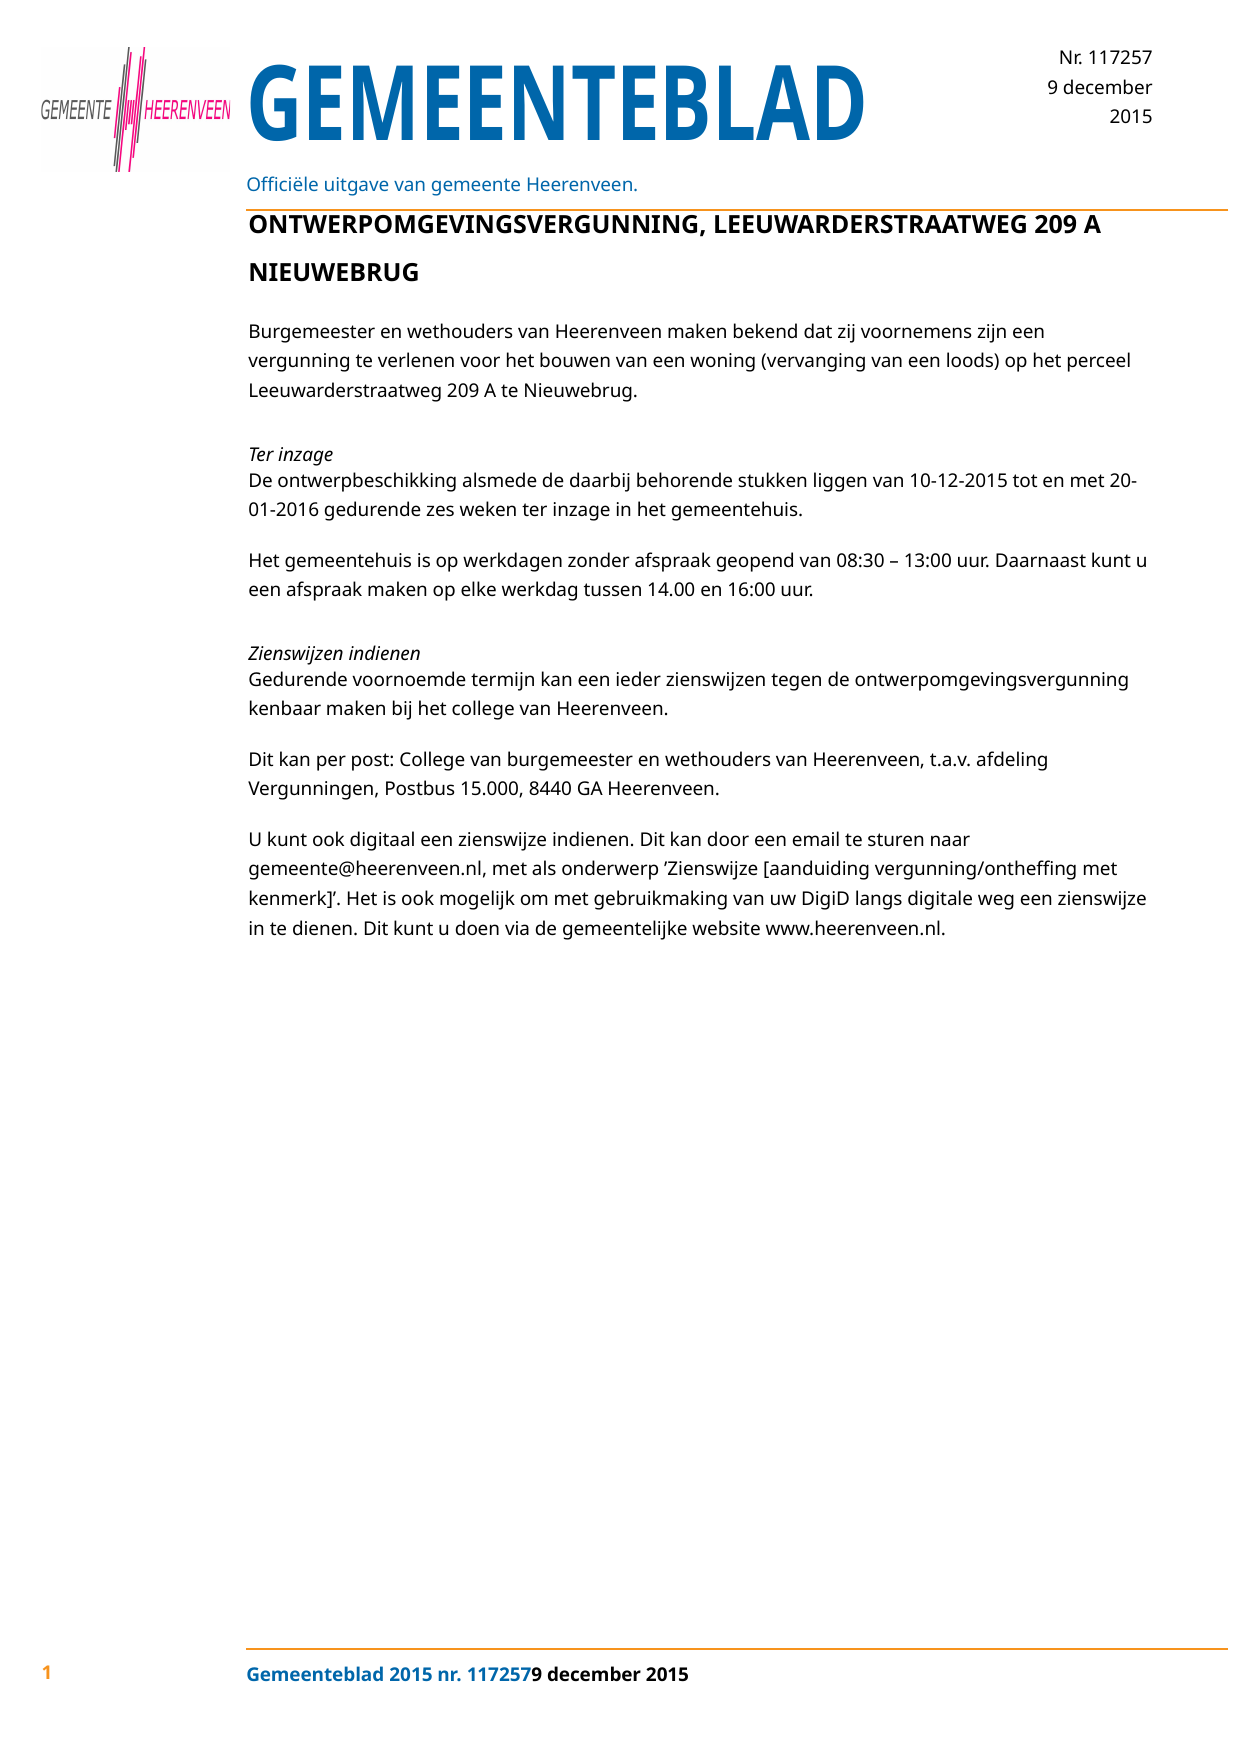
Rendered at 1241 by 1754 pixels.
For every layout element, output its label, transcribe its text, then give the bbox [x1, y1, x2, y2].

text De ontwerpbeschikking alsmede de daarbij behorende stukken liggen van 10-12-2015 tot en met 20-01-2016 gedurende zes weken ter inzage in het gemeentehuis. [248, 467, 1152, 522]
text Zienswijzen indienen [248, 640, 1152, 666]
text U kunt ook digitaal een zienswijze indienen. Dit kan door een email te sturen naar gemeente@heerenveen.nl, met als onderwerp ’Zienswijze [aanduiding vergunning/ontheffing met kenmerk]’. Het is ook mogelijk om met gebruikmaking van uw DigiD langs digitale weg een zienswijze in te dienen. Dit kunt u doen via de gemeentelijke website www.heerenveen.nl. [248, 826, 1152, 941]
text Het gemeentehuis is op werkdagen zonder afspraak geopend van 08:30 – 13:00 uur. Daarnaast kunt u een afspraak maken op elke werkdag tussen 14.00 en 16:00 uur. [248, 547, 1152, 602]
text ONTWERPOMGEVINGSVERGUNNING, LEEUWARDERSTRAATWEG 209 A NIEUWEBRUG [248, 211, 1152, 288]
picture [41, 47, 231, 172]
text Gedurende voornoemde termijn kan een ieder zienswijzen tegen de ontwerpomgevingsvergunning kenbaar maken bij het college van Heerenveen. [248, 666, 1152, 721]
text Dit kan per post: College van burgemeester en wethouders van Heerenveen, t.a.v. afdeling Vergunningen, Postbus 15.000, 8440 GA Heerenveen. [248, 746, 1152, 801]
text Burgemeester en wethouders van Heerenveen maken bekend dat zij voornemens zijn een vergunning te verlenen voor het bouwen van een woning (vervanging van een loods) op het perceel Leeuwarderstraatweg 209 A te Nieuwebrug. [248, 318, 1152, 403]
text Ter inzage [248, 441, 1152, 467]
